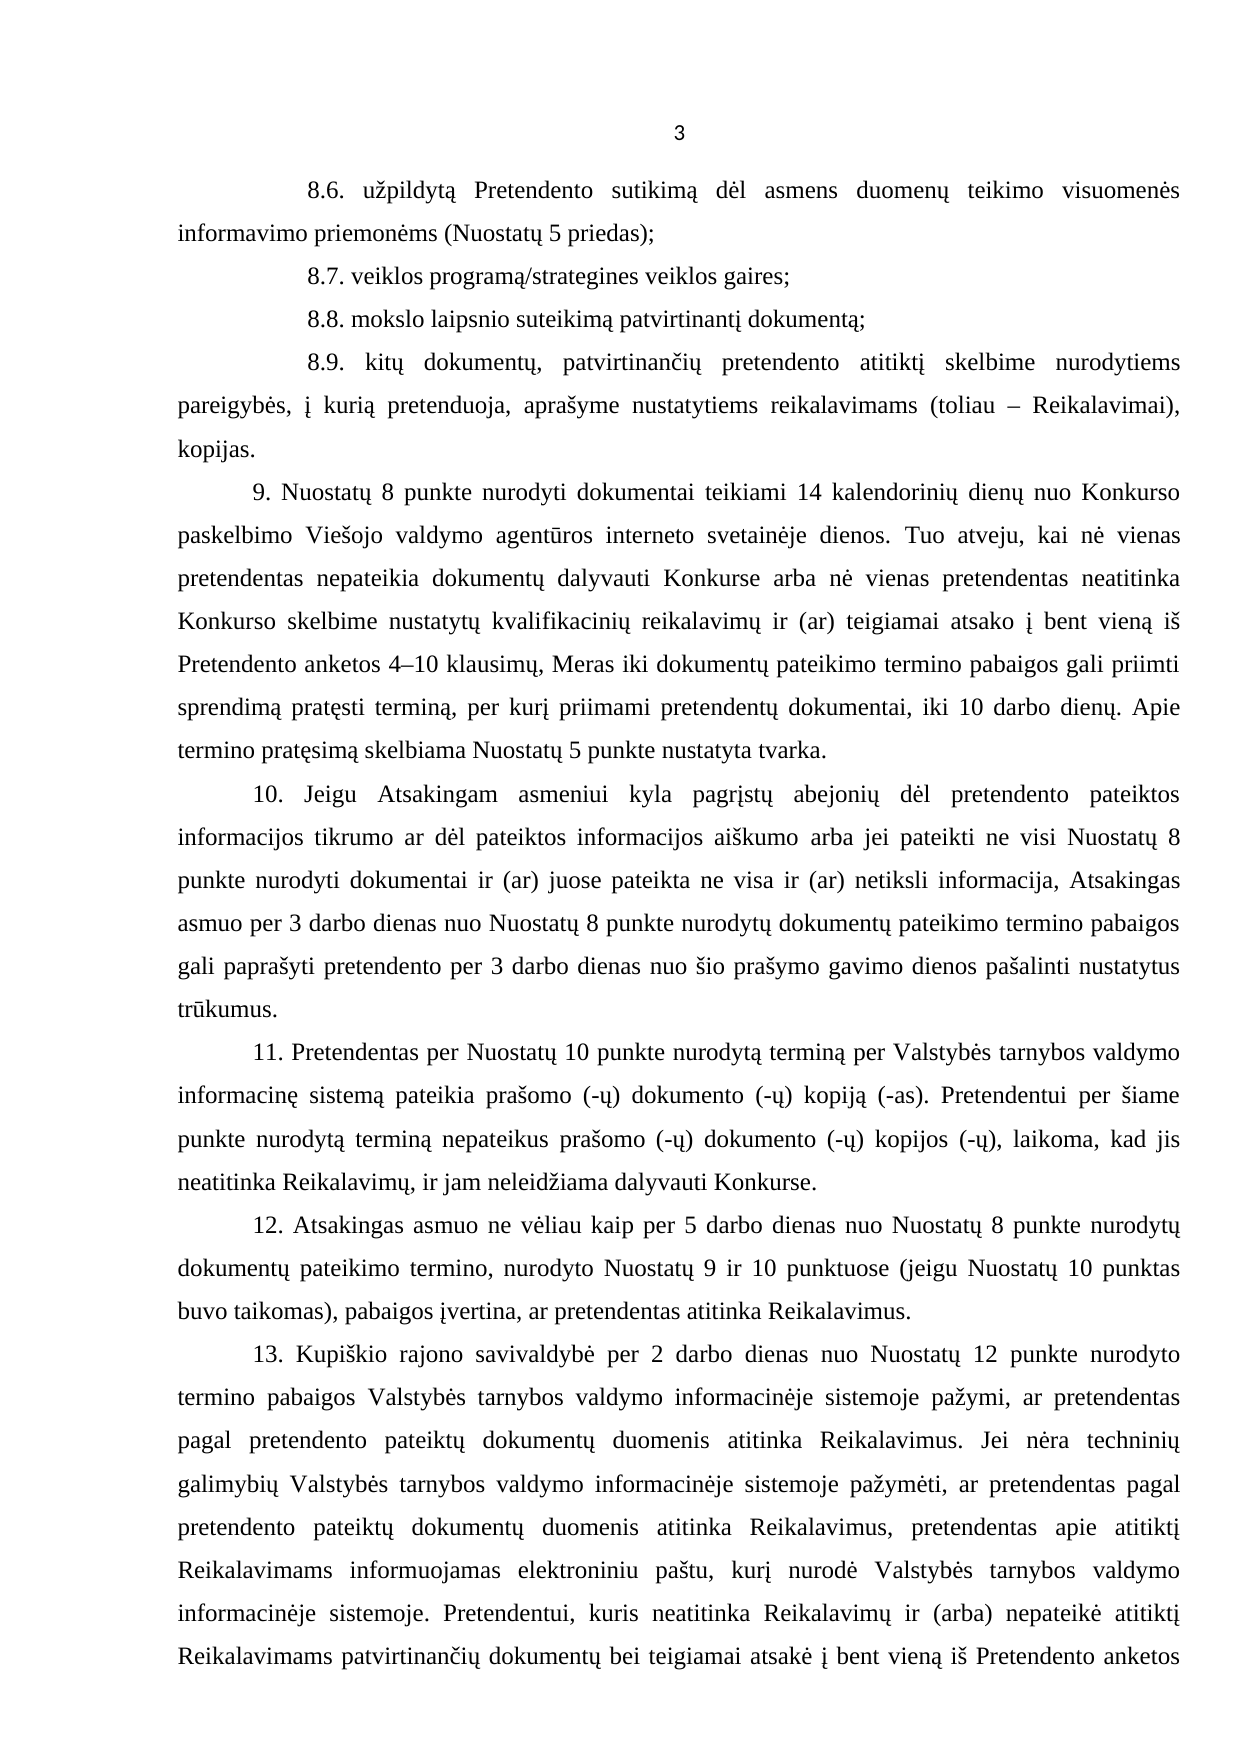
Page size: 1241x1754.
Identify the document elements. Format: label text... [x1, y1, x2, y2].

text 10. Jeigu Atsakingam asmeniui kyla pagrįstų abejonių dėl pretendento pateiktos informacijos tikrumo ar dėl pateiktos informacijos aiškumo arba jei pateikti ne visi Nuostatų 8 punkte nurodyti dokumentai ir (ar) juose pateikta ne visa ir (ar) netiksli informacija, Atsakingas asmuo per 3 darbo dienas nuo Nuostatų 8 punkte nurodytų dokumentų pateikimo termino pabaigos gali paprašyti pretendento per 3 darbo dienas nuo šio prašymo gavimo dienos pašalinti nustatytus trūkumus. [177, 779, 1181, 1023]
text 8.8. mokslo laipsnio suteikimą patvirtinantį dokumentą; [177, 304, 1181, 333]
text 8.7. veiklos programą/strategines veiklos gaires; [177, 261, 1181, 290]
text 11. Pretendentas per Nuostatų 10 punkte nurodytą terminą per Valstybės tarnybos valdymo informacinę sistemą pateikia prašomo (-ų) dokumento (-ų) kopiją (-as). Pretendentui per šiame punkte nurodytą terminą nepateikus prašomo (-ų) dokumento (-ų) kopijos (-ų), laikoma, kad jis neatitinka Reikalavimų, ir jam neleidžiama dalyvauti Konkurse. [177, 1037, 1181, 1196]
text 13. Kupiškio rajono savivaldybė per 2 darbo dienas nuo Nuostatų 12 punkte nurodyto termino pabaigos Valstybės tarnybos valdymo informacinėje sistemoje pažymi, ar pretendentas pagal pretendento pateiktų dokumentų duomenis atitinka Reikalavimus. Jei nėra techninių galimybių Valstybės tarnybos valdymo informacinėje sistemoje pažymėti, ar pretendentas pagal pretendento pateiktų dokumentų duomenis atitinka Reikalavimus, pretendentas apie atitiktį Reikalavimams informuojamas elektroniniu paštu, kurį nurodė Valstybės tarnybos valdymo informacinėje sistemoje. Pretendentui, kuris neatitinka Reikalavimų ir (arba) nepateikė atitiktį Reikalavimams patvirtinančių dokumentų bei teigiamai atsakė į bent vieną iš Pretendento anketos [177, 1339, 1181, 1670]
text 8.6. užpildytą Pretendento sutikimą dėl asmens duomenų teikimo visuomenės informavimo priemonėms (Nuostatų 5 priedas); [177, 175, 1181, 247]
text 8.9. kitų dokumentų, patvirtinančių pretendento atitiktį skelbime nurodytiems pareigybės, į kurią pretenduoja, aprašyme nustatytiems reikalavimams (toliau – Reikalavimai), kopijas. [177, 347, 1181, 462]
text 12. Atsakingas asmuo ne vėliau kaip per 5 darbo dienas nuo Nuostatų 8 punkte nurodytų dokumentų pateikimo termino, nurodyto Nuostatų 9 ir 10 punktuose (jeigu Nuostatų 10 punktas buvo taikomas), pabaigos įvertina, ar pretendentas atitinka Reikalavimus. [177, 1210, 1181, 1325]
text 9. Nuostatų 8 punkte nurodyti dokumentai teikiami 14 kalendorinių dienų nuo Konkurso paskelbimo Viešojo valdymo agentūros interneto svetainėje dienos. Tuo atveju, kai nė vienas pretendentas nepateikia dokumentų dalyvauti Konkurse arba nė vienas pretendentas neatitinka Konkurso skelbime nustatytų kvalifikacinių reikalavimų ir (ar) teigiamai atsako į bent vieną iš Pretendento anketos 4–10 klausimų, Meras iki dokumentų pateikimo termino pabaigos gali priimti sprendimą pratęsti terminą, per kurį priimami pretendentų dokumentai, iki 10 darbo dienų. Apie termino pratęsimą skelbiama Nuostatų 5 punkte nustatyta tvarka. [177, 477, 1181, 764]
